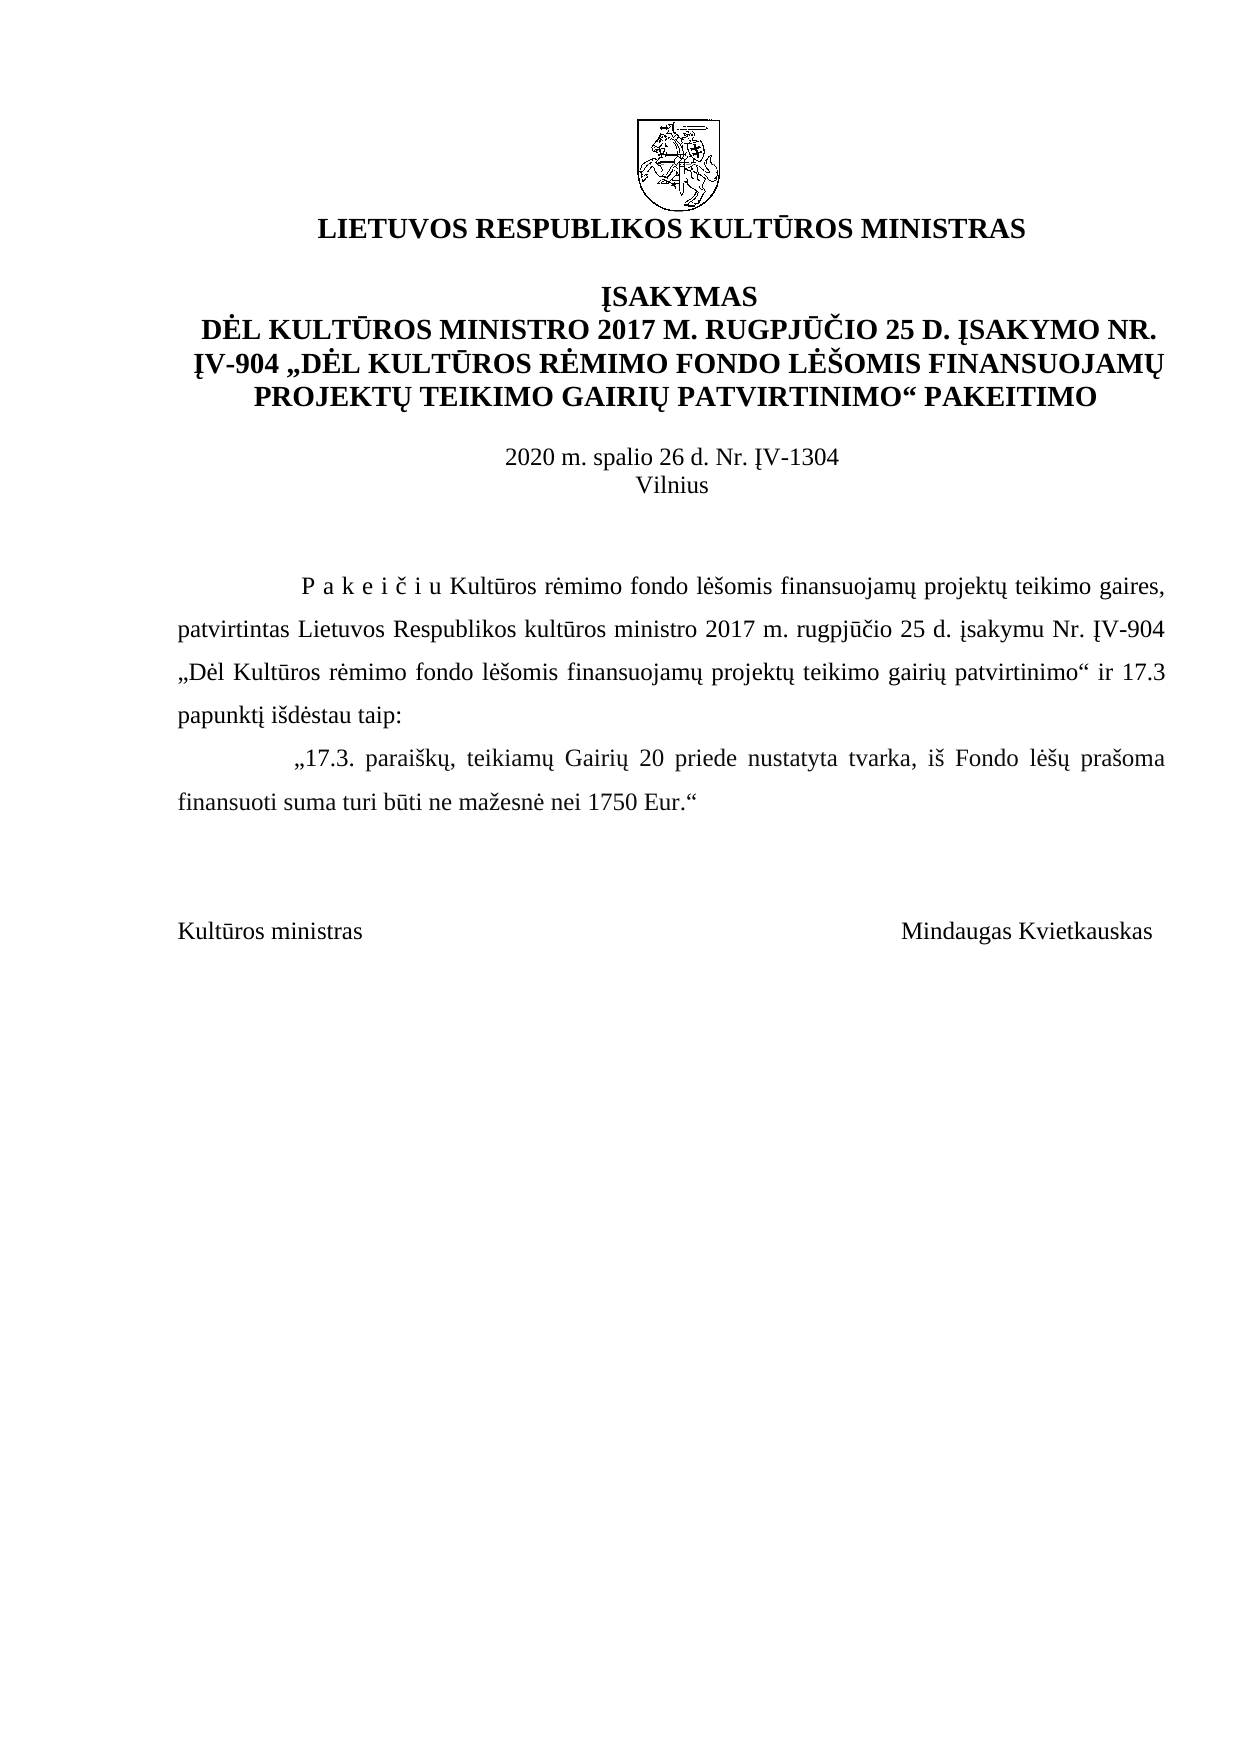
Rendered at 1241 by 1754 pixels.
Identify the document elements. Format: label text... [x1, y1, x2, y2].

text Kultūros ministras Mindaugas Kvietkauskas [177, 916, 1181, 945]
text „17.3. paraiškų, teikiamų Gairių 20 priede nustatyta tvarka, iš Fondo lėšų prašoma finansuoti suma turi būti ne mažesnė nei 1750 Eur.“ [177, 743, 1166, 815]
text ĮSAKYMAS [177, 279, 1181, 312]
text LIETUVOS RESPUBLIKOS KULTŪROS MINISTRAS [177, 212, 1167, 245]
text P a k e i č i u Kultūros rėmimo fondo lėšomis finansuojamų projektų teikimo gaires, patvirtintas Lietuvos Respublikos kultūros ministro 2017 m. rugpjūčio 25 d. įsakymu Nr. ĮV-904 „Dėl Kultūros rėmimo fondo lėšomis finansuojamų projektų teikimo gairių patvirtinimo“ ir 17.3 papunktį išdėstau taip: [177, 571, 1166, 729]
text 2020 m. spalio 26 d. Nr. ĮV-1304 [177, 442, 1167, 470]
text Vilnius [177, 470, 1167, 499]
text DĖL KULTŪROS MINISTRO 2017 M. RUGPJŪČIO 25 D. ĮSAKYMO NR. ĮV-904 „DĖL KULTŪROS RĖMIMO FONDO LĖŠOMIS FINANSUOJAMŲ PROJEKTŲ TEIKIMO GAIRIŲ PATVIRTINIMO“ PAKEITIMO [177, 312, 1181, 413]
